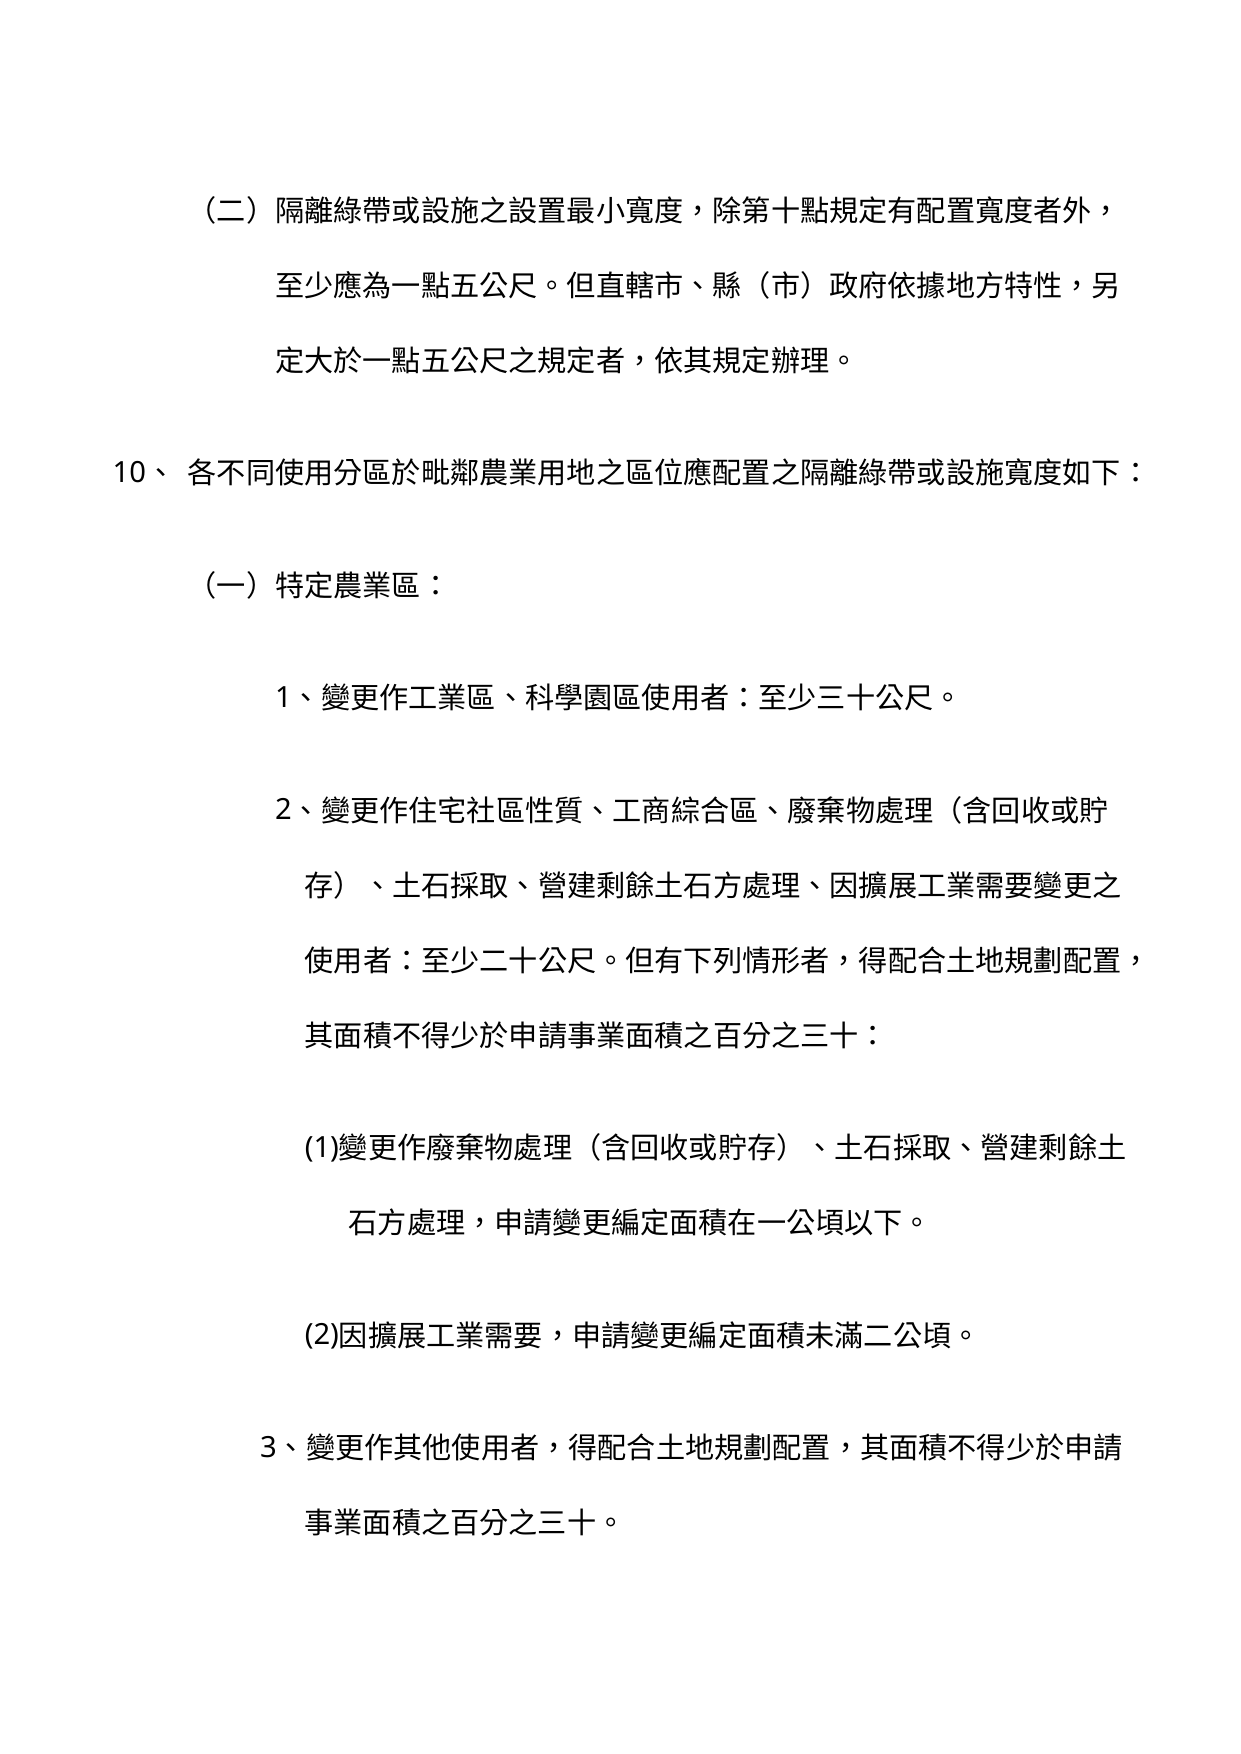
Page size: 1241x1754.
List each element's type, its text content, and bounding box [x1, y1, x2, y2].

text 2、變更作住宅社區性質、工商綜合區、廢棄物處理（含回收或貯存）、土石採取、營建剩餘土石方處理、因擴展工業需要變更之使用者：至少二十公尺。但有下列情形者，得配合土地規劃配置，其面積不得少於申請事業面積之百分之三十： [275, 764, 1128, 1064]
text (2)因擴展工業需要，申請變更編定面積未滿二公頃。 [304, 1289, 1128, 1364]
text 3、變更作其他使用者，得配合土地規劃配置，其面積不得少於申請事業面積之百分之三十。 [260, 1402, 1128, 1552]
text 1、變更作工業區、科學園區使用者：至少三十公尺。 [275, 652, 1128, 727]
list （一）特定農業區： [187, 539, 1128, 614]
text (1)變更作廢棄物處理（含回收或貯存）、土石採取、營建剩餘土石方處理，申請變更編定面積在一公頃以下。 [304, 1102, 1128, 1252]
list （二）隔離綠帶或設施之設置最小寬度，除第十點規定有配置寬度者外，至少應為一點五公尺。但直轄市、縣（市）政府依據地方特性，另定大於一點五公尺之規定者，依其規定辦理。 [187, 164, 1128, 389]
list 各不同使用分區於毗鄰農業用地之區位應配置之隔離綠帶或設施寬度如下： [112, 427, 1128, 502]
